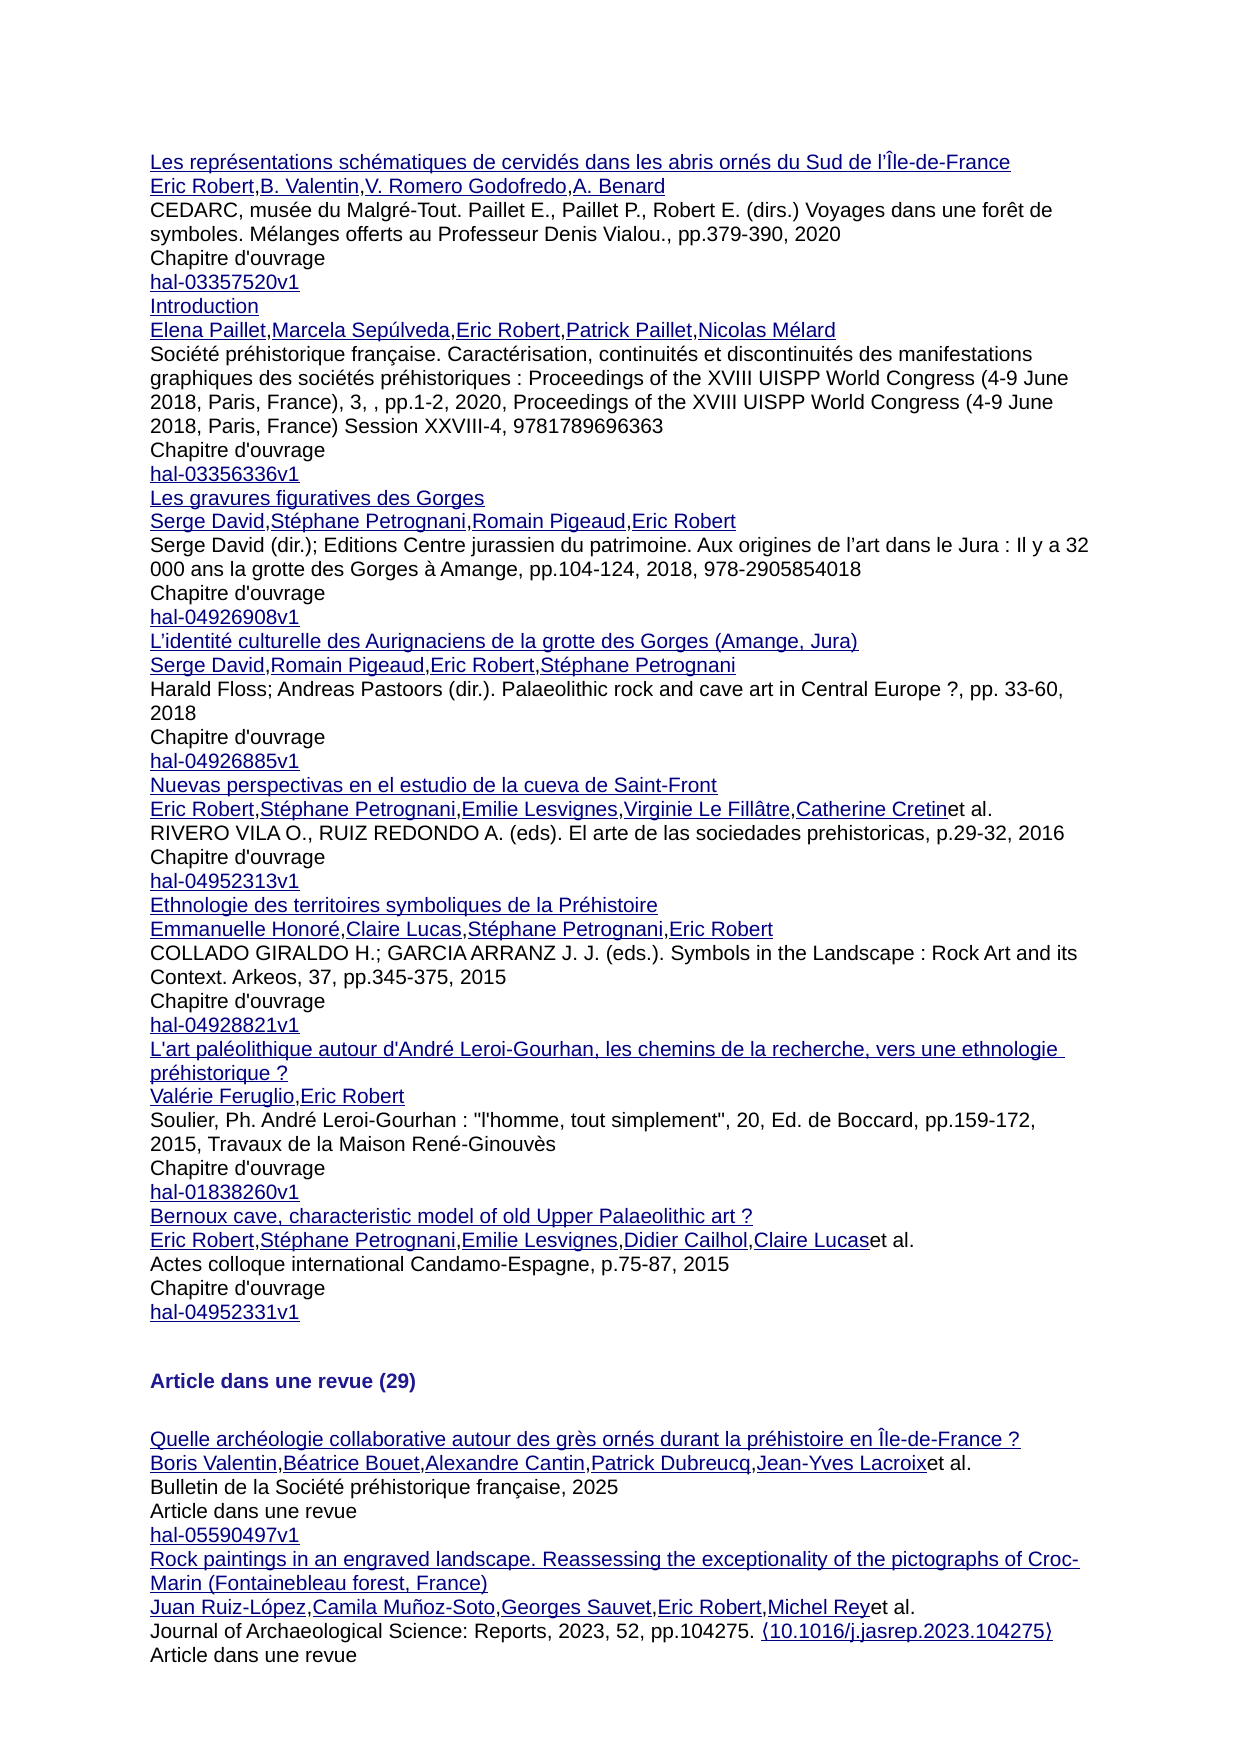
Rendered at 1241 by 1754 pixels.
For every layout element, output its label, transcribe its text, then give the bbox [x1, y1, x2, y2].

table_cell Bernoux cave, characteristic model of old Upper Palaeolithic art ? Eric Robert,Stéphane Petrognani,Emilie Lesvignes,Didier Cailhol,Claire Lucaset al. Actes colloque international Candamo-Espagne, p.75-87, 2015 Chapitre d'ouvrage hal-04952331v1 [150, 1204, 1090, 1324]
table_cell L'art paléolithique autour d'André Leroi-Gourhan, les chemins de la recherche, vers une ethnologie préhistorique ? Valérie Feruglio,Eric Robert Soulier, Ph. André Leroi-Gourhan : "l'homme, tout simplement", 20, Ed. de Boccard, pp.159-172, 2015, Travaux de la Maison René-Ginouvès Chapitre d'ouvrage hal-01838260v1 [150, 1036, 1090, 1204]
table_cell Rock paintings in an engraved landscape. Reassessing the exceptionality of the pictographs of Croc-Marin (Fontainebleau forest, France) Juan Ruiz-López,Camila Muñoz-Soto,Georges Sauvet,Eric Robert,Michel Reyet al. Journal of Archaeological Science: Reports, 2023, 52, pp.104275. ⟨10.1016/j.jasrep.2023.104275⟩ Article dans une revue [150, 1547, 1090, 1667]
table_header Quelle archéologie collaborative autour des grès ornés durant la préhistoire en Île-de-France ? Boris Valentin,Béatrice Bouet,Alexandre Cantin,Patrick Dubreucq,Jean-Yves Lacroixet al. Bulletin de la Société préhistorique française, 2025 Article dans une revue hal-05590497v1 [150, 1427, 1090, 1547]
table_cell L’identité culturelle des Aurignaciens de la grotte des Gorges (Amange, Jura) Serge David,Romain Pigeaud,Eric Robert,Stéphane Petrognani Harald Floss; Andreas Pastoors (dir.). Palaeolithic rock and cave art in Central Europe ?, pp. 33-60, 2018 Chapitre d'ouvrage hal-04926885v1 [150, 629, 1090, 773]
table_cell Ethnologie des territoires symboliques de la Préhistoire Emmanuelle Honoré,Claire Lucas,Stéphane Petrognani,Eric Robert COLLADO GIRALDO H.; GARCIA ARRANZ J. J. (eds.). Symbols in the Landscape : Rock Art and its Context. Arkeos, 37, pp.345-375, 2015 Chapitre d'ouvrage hal-04928821v1 [150, 893, 1090, 1036]
table_cell Les représentations schématiques de cervidés dans les abris ornés du Sud de l’Île-de-France Eric Robert,B. Valentin,V. Romero Godofredo,A. Benard CEDARC, musée du Malgré-Tout. Paillet E., Paillet P., Robert E. (dirs.) Voyages dans une forêt de symboles. Mélanges offerts au Professeur Denis Vialou., pp.379-390, 2020 Chapitre d'ouvrage hal-03357520v1 [150, 150, 1090, 294]
table_cell Les gravures figuratives des Gorges Serge David,Stéphane Petrognani,Romain Pigeaud,Eric Robert Serge David (dir.); Editions Centre jurassien du patrimoine. Aux origines de l’art dans le Jura : Il y a 32 000 ans la grotte des Gorges à Amange, pp.104-124, 2018, 978-2905854018 Chapitre d'ouvrage hal-04926908v1 [150, 485, 1090, 629]
table_cell Introduction Elena Paillet,Marcela Sepúlveda,Eric Robert,Patrick Paillet,Nicolas Mélard Société préhistorique française. Caractérisation, continuités et discontinuités des manifestations graphiques des sociétés préhistoriques : Proceedings of the XVIII UISPP World Congress (4-9 June 2018, Paris, France), 3, , pp.1-2, 2020, Proceedings of the XVIII UISPP World Congress (4-9 June 2018, Paris, France) Session XXVIII-4, 9781789696363 Chapitre d'ouvrage hal-03356336v1 [150, 294, 1090, 485]
subtitle Article dans une revue (29) [150, 1369, 1090, 1393]
table_cell Nuevas perspectivas en el estudio de la cueva de Saint-Front Eric Robert,Stéphane Petrognani,Emilie Lesvignes,Virginie Le Fillâtre,Catherine Cretinet al. RIVERO VILA O., RUIZ REDONDO A. (eds). El arte de las sociedades prehistoricas, p.29-32, 2016 Chapitre d'ouvrage hal-04952313v1 [150, 773, 1090, 893]
